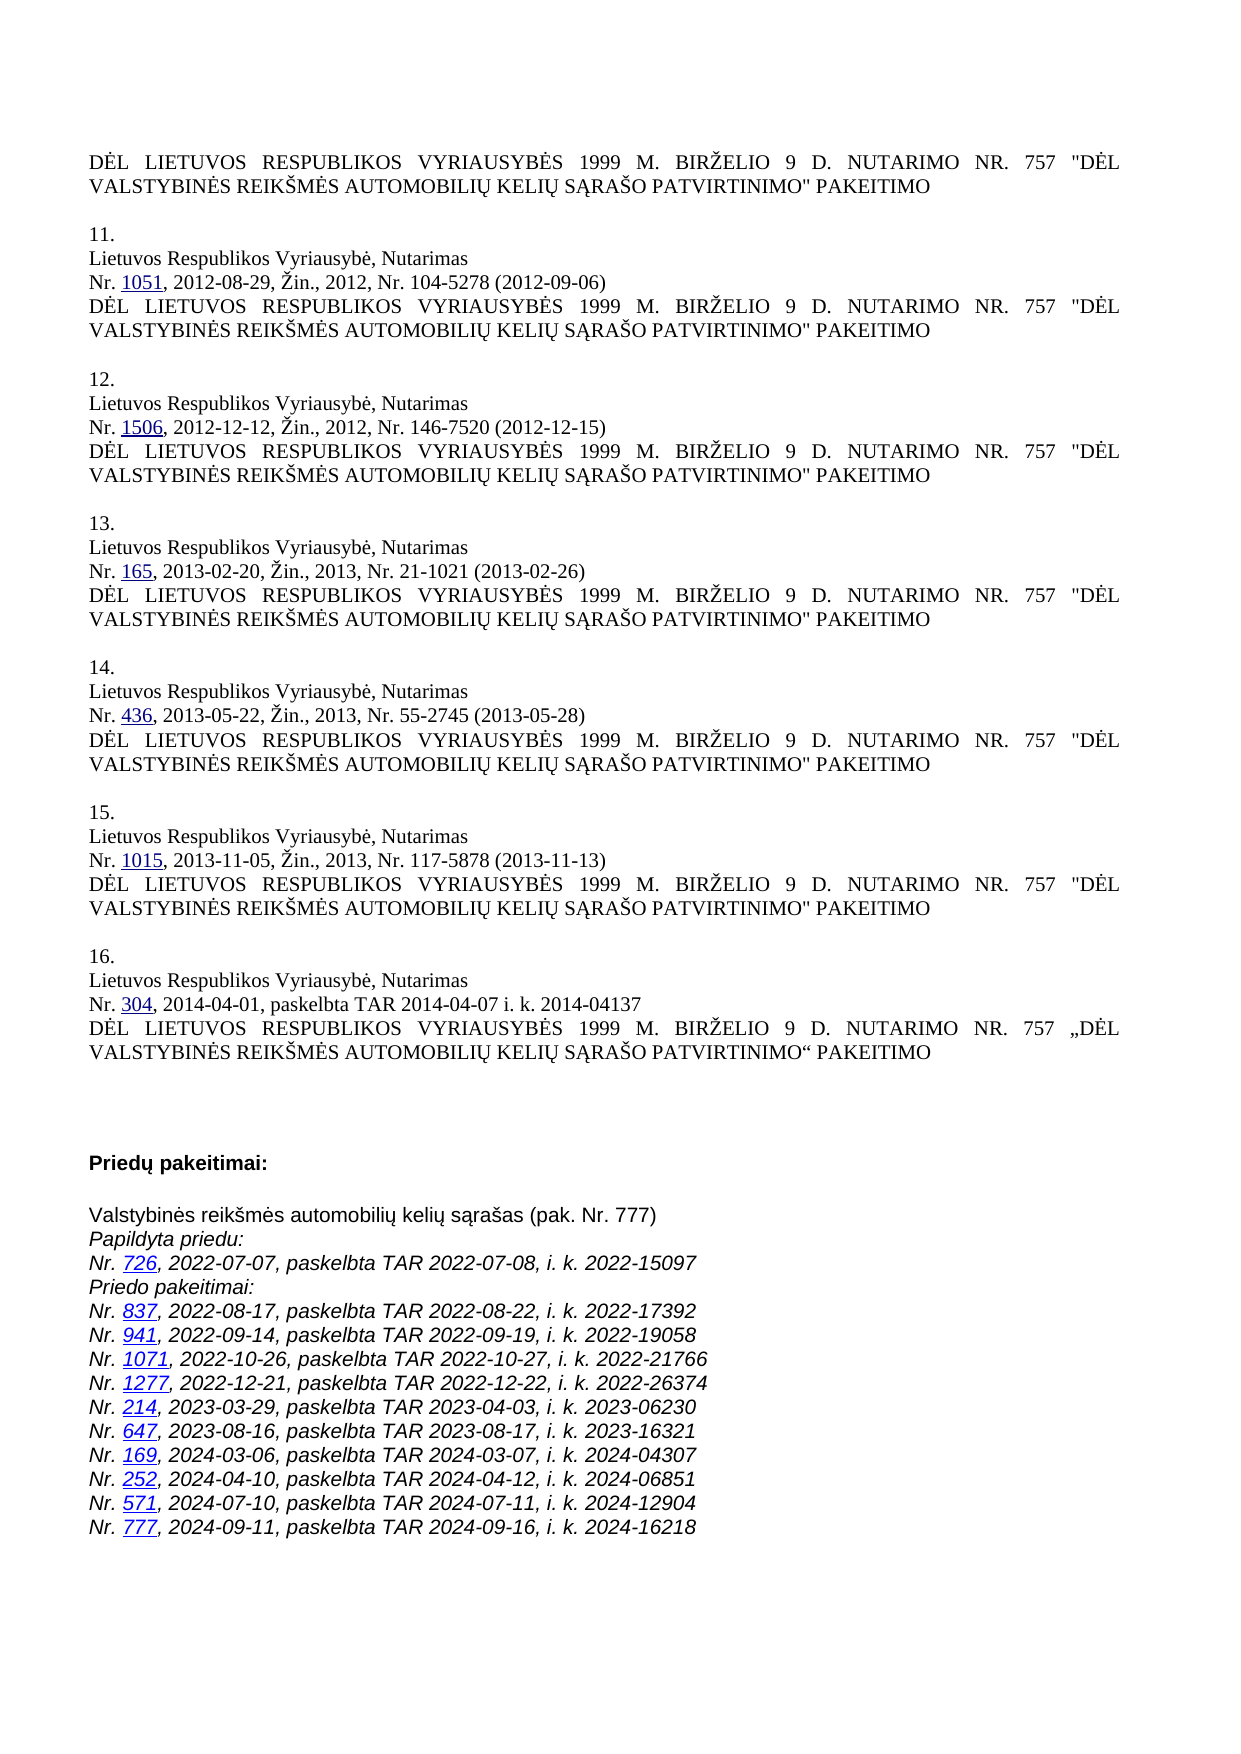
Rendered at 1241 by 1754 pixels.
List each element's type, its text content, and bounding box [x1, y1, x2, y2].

text Nr. 436, 2013-05-22, Žin., 2013, Nr. 55-2745 (2013-05-28) [89, 703, 1121, 727]
text 13. [89, 511, 1121, 535]
text Nr. 1071, 2022-10-26, paskelbta TAR 2022-10-27, i. k. 2022-21766 [89, 1347, 1121, 1371]
text 16. [89, 944, 1121, 968]
text Nr. 165, 2013-02-20, Žin., 2013, Nr. 21-1021 (2013-02-26) [89, 559, 1121, 583]
text Lietuvos Respublikos Vyriausybė, Nutarimas [89, 246, 1121, 270]
text Priedo pakeitimai: [89, 1275, 1121, 1299]
text Nr. 304, 2014-04-01, paskelbta TAR 2014-04-07 i. k. 2014-04137 [89, 992, 1121, 1016]
text Priedų pakeitimai: [89, 1151, 1121, 1174]
text 14. [89, 655, 1121, 679]
text DĖL LIETUVOS RESPUBLIKOS VYRIAUSYBĖS 1999 M. BIRŽELIO 9 D. NUTARIMO NR. 757 "DĖL VALSTYBINĖS REIKŠMĖS AUTOMOBILIŲ KELIŲ SĄRAŠO PATVIRTINIMO" PAKEITIMO [89, 583, 1121, 631]
text 15. [89, 800, 1121, 824]
text Lietuvos Respublikos Vyriausybė, Nutarimas [89, 535, 1121, 559]
text DĖL LIETUVOS RESPUBLIKOS VYRIAUSYBĖS 1999 M. BIRŽELIO 9 D. NUTARIMO NR. 757 "DĖL VALSTYBINĖS REIKŠMĖS AUTOMOBILIŲ KELIŲ SĄRAŠO PATVIRTINIMO" PAKEITIMO [89, 150, 1121, 198]
text 11. [89, 222, 1121, 246]
text 12. [89, 367, 1121, 391]
text DĖL LIETUVOS RESPUBLIKOS VYRIAUSYBĖS 1999 M. BIRŽELIO 9 D. NUTARIMO NR. 757 „DĖL VALSTYBINĖS REIKŠMĖS AUTOMOBILIŲ KELIŲ SĄRAŠO PATVIRTINIMO“ PAKEITIMO [89, 1016, 1121, 1064]
text Nr. 571, 2024-07-10, paskelbta TAR 2024-07-11, i. k. 2024-12904 [89, 1491, 1121, 1515]
text Nr. 1051, 2012-08-29, Žin., 2012, Nr. 104-5278 (2012-09-06) [89, 270, 1121, 294]
text Lietuvos Respublikos Vyriausybė, Nutarimas [89, 391, 1121, 415]
text Nr. 777, 2024-09-11, paskelbta TAR 2024-09-16, i. k. 2024-16218 [89, 1515, 1121, 1539]
text Nr. 941, 2022-09-14, paskelbta TAR 2022-09-19, i. k. 2022-19058 [89, 1323, 1121, 1347]
text DĖL LIETUVOS RESPUBLIKOS VYRIAUSYBĖS 1999 M. BIRŽELIO 9 D. NUTARIMO NR. 757 "DĖL VALSTYBINĖS REIKŠMĖS AUTOMOBILIŲ KELIŲ SĄRAŠO PATVIRTINIMO" PAKEITIMO [89, 727, 1121, 776]
text Nr. 252, 2024-04-10, paskelbta TAR 2024-04-12, i. k. 2024-06851 [89, 1467, 1121, 1491]
text Nr. 1506, 2012-12-12, Žin., 2012, Nr. 146-7520 (2012-12-15) [89, 415, 1121, 439]
text Nr. 647, 2023-08-16, paskelbta TAR 2023-08-17, i. k. 2023-16321 [89, 1419, 1121, 1443]
text Nr. 726, 2022-07-07, paskelbta TAR 2022-07-08, i. k. 2022-15097 [89, 1251, 1121, 1275]
text Nr. 169, 2024-03-06, paskelbta TAR 2024-03-07, i. k. 2024-04307 [89, 1443, 1121, 1467]
text DĖL LIETUVOS RESPUBLIKOS VYRIAUSYBĖS 1999 M. BIRŽELIO 9 D. NUTARIMO NR. 757 "DĖL VALSTYBINĖS REIKŠMĖS AUTOMOBILIŲ KELIŲ SĄRAŠO PATVIRTINIMO" PAKEITIMO [89, 294, 1121, 342]
text Papildyta priedu: [89, 1227, 1121, 1251]
text Nr. 214, 2023-03-29, paskelbta TAR 2023-04-03, i. k. 2023-06230 [89, 1395, 1121, 1419]
text Valstybinės reikšmės automobilių kelių sąrašas (pak. Nr. 777) [89, 1203, 1121, 1227]
text Nr. 837, 2022-08-17, paskelbta TAR 2022-08-22, i. k. 2022-17392 [89, 1299, 1121, 1323]
text Lietuvos Respublikos Vyriausybė, Nutarimas [89, 679, 1121, 703]
text Lietuvos Respublikos Vyriausybė, Nutarimas [89, 968, 1121, 992]
text DĖL LIETUVOS RESPUBLIKOS VYRIAUSYBĖS 1999 M. BIRŽELIO 9 D. NUTARIMO NR. 757 "DĖL VALSTYBINĖS REIKŠMĖS AUTOMOBILIŲ KELIŲ SĄRAŠO PATVIRTINIMO" PAKEITIMO [89, 872, 1121, 920]
text DĖL LIETUVOS RESPUBLIKOS VYRIAUSYBĖS 1999 M. BIRŽELIO 9 D. NUTARIMO NR. 757 "DĖL VALSTYBINĖS REIKŠMĖS AUTOMOBILIŲ KELIŲ SĄRAŠO PATVIRTINIMO" PAKEITIMO [89, 439, 1121, 487]
text Nr. 1277, 2022-12-21, paskelbta TAR 2022-12-22, i. k. 2022-26374 [89, 1371, 1121, 1395]
text Lietuvos Respublikos Vyriausybė, Nutarimas [89, 824, 1121, 848]
text Nr. 1015, 2013-11-05, Žin., 2013, Nr. 117-5878 (2013-11-13) [89, 848, 1121, 872]
